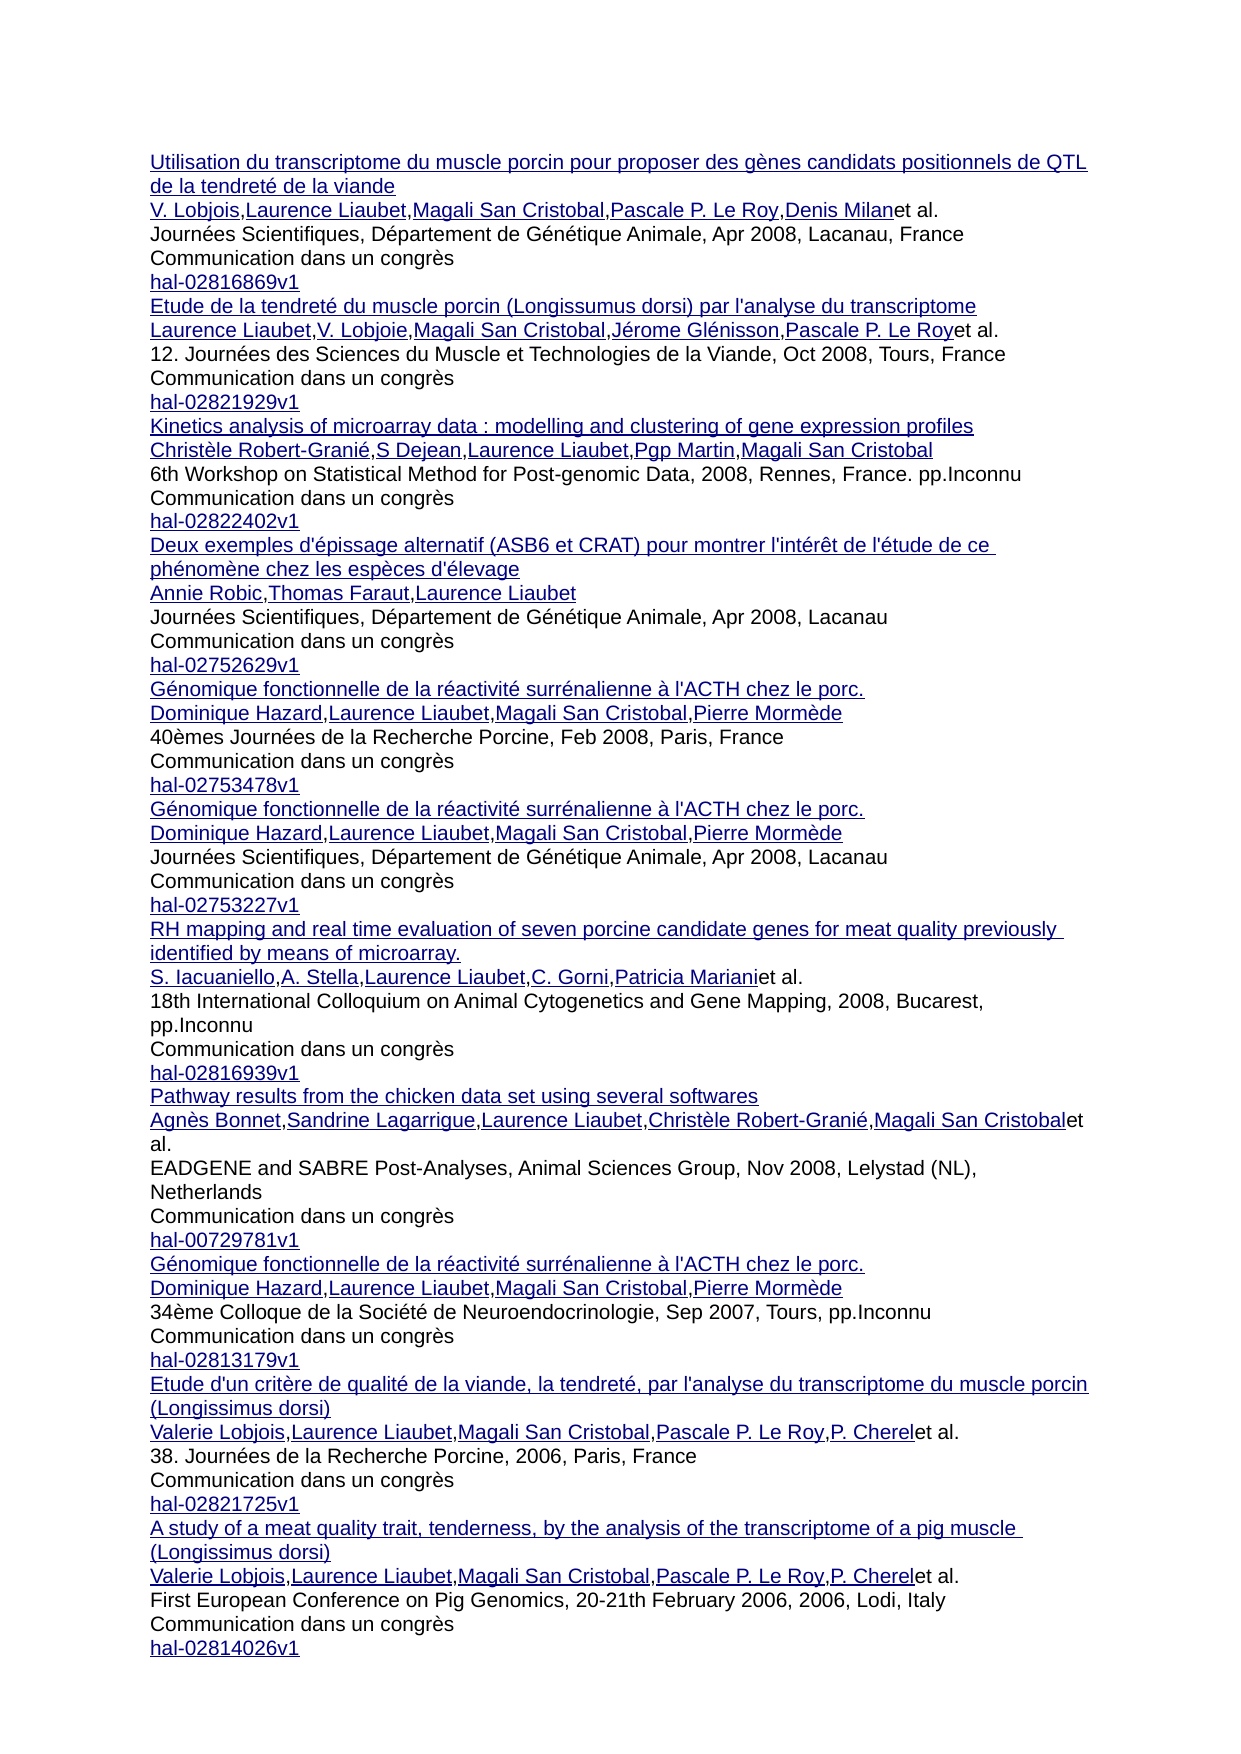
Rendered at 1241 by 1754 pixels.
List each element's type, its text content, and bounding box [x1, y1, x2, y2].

table_cell Génomique fonctionnelle de la réactivité surrénalienne à l'ACTH chez le porc. Dominique Hazard,Laurence Liaubet,Magali San Cristobal,Pierre Mormède Journées Scientifiques, Département de Génétique Animale, Apr 2008, Lacanau Communication dans un congrès hal-02753227v1 [150, 797, 1090, 917]
table_cell Génomique fonctionnelle de la réactivité surrénalienne à l'ACTH chez le porc. Dominique Hazard,Laurence Liaubet,Magali San Cristobal,Pierre Mormède 34ème Colloque de la Société de Neuroendocrinologie, Sep 2007, Tours, pp.Inconnu Communication dans un congrès hal-02813179v1 [150, 1252, 1090, 1372]
table_cell Utilisation du transcriptome du muscle porcin pour proposer des gènes candidats positionnels de QTL de la tendreté de la viande V. Lobjois,Laurence Liaubet,Magali San Cristobal,Pascale P. Le Roy,Denis Milanet al. Journées Scientifiques, Département de Génétique Animale, Apr 2008, Lacanau, France Communication dans un congrès hal-02816869v1 [150, 150, 1090, 294]
table_cell Pathway results from the chicken data set using several softwares Agnès Bonnet,Sandrine Lagarrigue,Laurence Liaubet,Christèle Robert-Granié,Magali San Cristobalet al. EADGENE and SABRE Post-Analyses, Animal Sciences Group, Nov 2008, Lelystad (NL), Netherlands Communication dans un congrès hal-00729781v1 [150, 1084, 1090, 1252]
table_cell RH mapping and real time evaluation of seven porcine candidate genes for meat quality previously identified by means of microarray. S. Iacuaniello,A. Stella,Laurence Liaubet,C. Gorni,Patricia Marianiet al. 18th International Colloquium on Animal Cytogenetics and Gene Mapping, 2008, Bucarest, pp.Inconnu Communication dans un congrès hal-02816939v1 [150, 917, 1090, 1084]
table_cell Deux exemples d'épissage alternatif (ASB6 et CRAT) pour montrer l'intérêt de l'étude de ce phénomène chez les espèces d'élevage Annie Robic,Thomas Faraut,Laurence Liaubet Journées Scientifiques, Département de Génétique Animale, Apr 2008, Lacanau Communication dans un congrès hal-02752629v1 [150, 533, 1090, 677]
table_cell Etude d'un critère de qualité de la viande, la tendreté, par l'analyse du transcriptome du muscle porcin (Longissimus dorsi) Valerie Lobjois,Laurence Liaubet,Magali San Cristobal,Pascale P. Le Roy,P. Cherelet al. 38. Journées de la Recherche Porcine, 2006, Paris, France Communication dans un congrès hal-02821725v1 [150, 1372, 1090, 1516]
table_cell Kinetics analysis of microarray data : modelling and clustering of gene expression profiles Christèle Robert-Granié,S Dejean,Laurence Liaubet,Pgp Martin,Magali San Cristobal 6th Workshop on Statistical Method for Post-genomic Data, 2008, Rennes, France. pp.Inconnu Communication dans un congrès hal-02822402v1 [150, 414, 1090, 533]
table_cell A study of a meat quality trait, tenderness, by the analysis of the transcriptome of a pig muscle (Longissimus dorsi) Valerie Lobjois,Laurence Liaubet,Magali San Cristobal,Pascale P. Le Roy,P. Cherelet al. First European Conference on Pig Genomics, 20-21th February 2006, 2006, Lodi, Italy Communication dans un congrès hal-02814026v1 [150, 1516, 1090, 1659]
table_cell Génomique fonctionnelle de la réactivité surrénalienne à l'ACTH chez le porc. Dominique Hazard,Laurence Liaubet,Magali San Cristobal,Pierre Mormède 40èmes Journées de la Recherche Porcine, Feb 2008, Paris, France Communication dans un congrès hal-02753478v1 [150, 677, 1090, 797]
table_cell Etude de la tendreté du muscle porcin (Longissumus dorsi) par l'analyse du transcriptome Laurence Liaubet,V. Lobjoie,Magali San Cristobal,Jérome Glénisson,Pascale P. Le Royet al. 12. Journées des Sciences du Muscle et Technologies de la Viande, Oct 2008, Tours, France Communication dans un congrès hal-02821929v1 [150, 294, 1090, 413]
